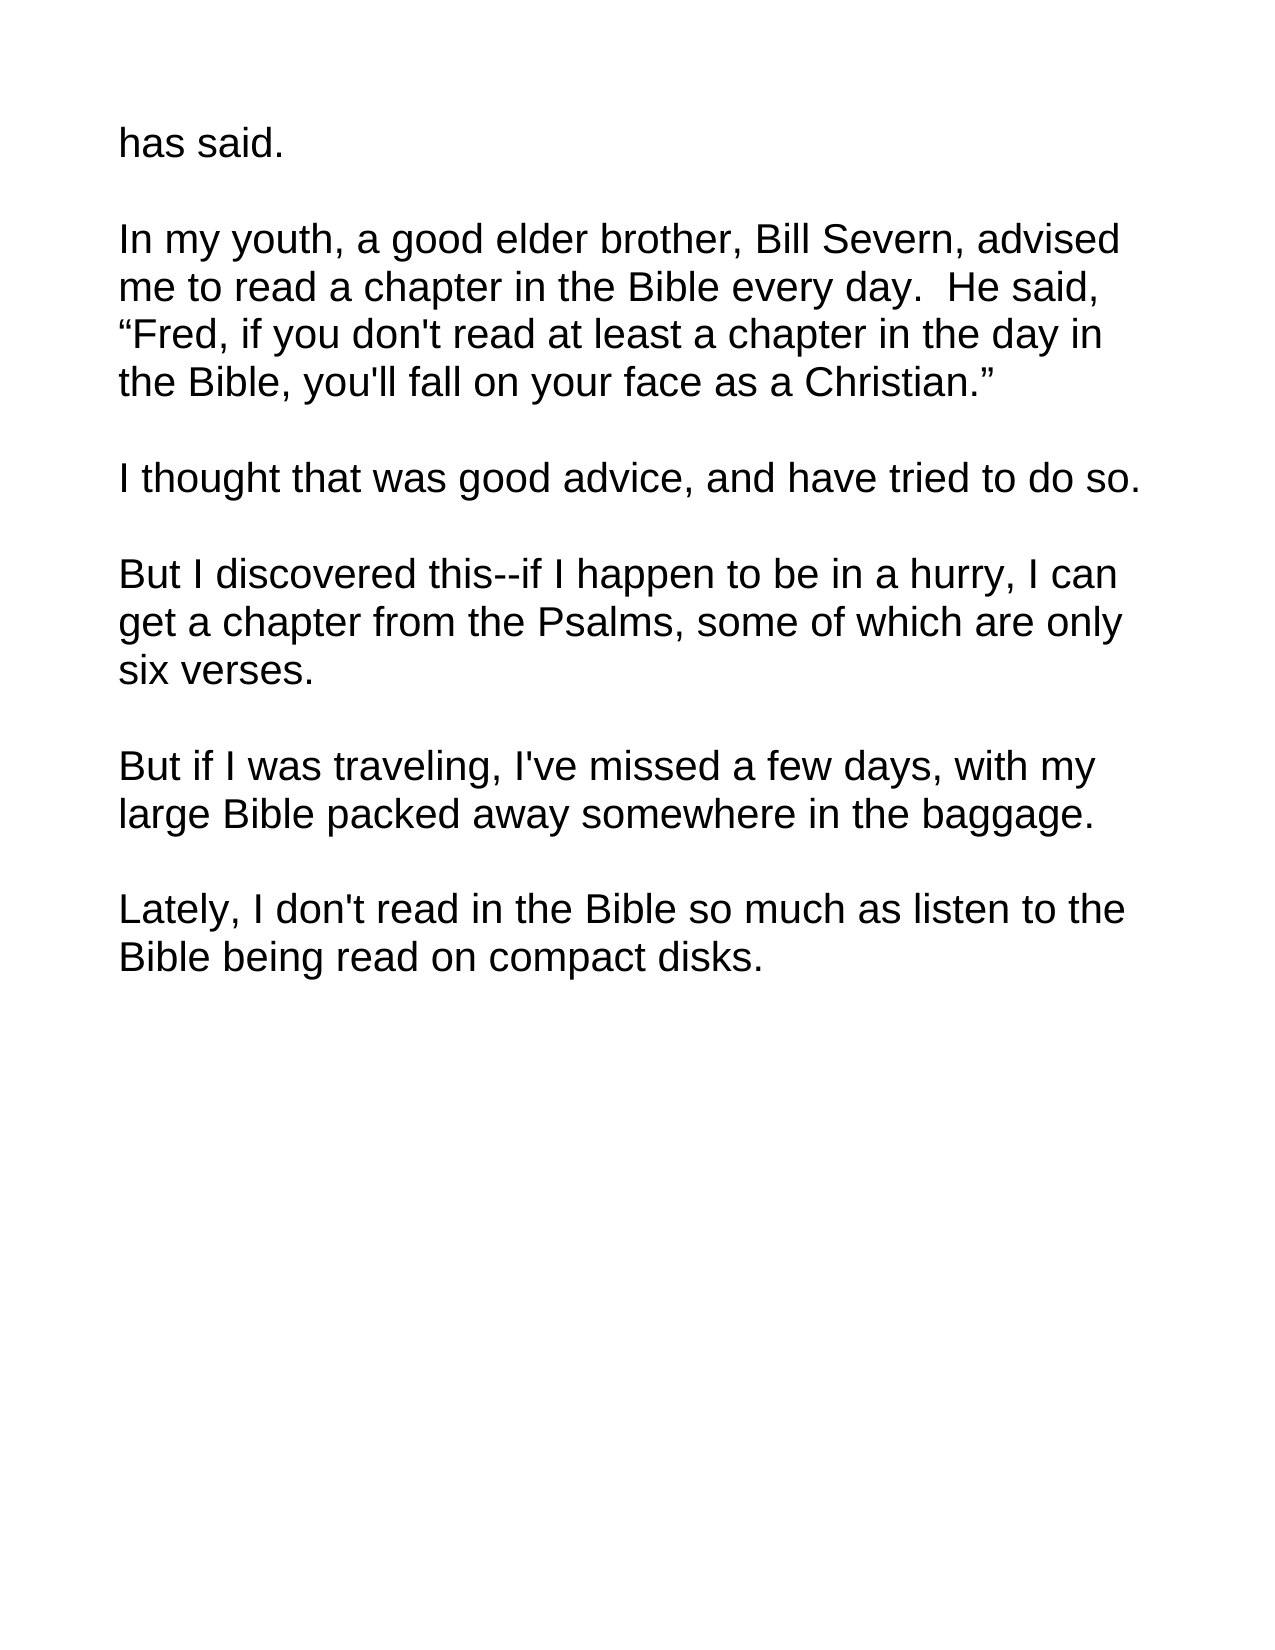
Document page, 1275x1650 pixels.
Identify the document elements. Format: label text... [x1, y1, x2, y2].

text But if I was traveling, I've missed a few days, with my large Bible packed away somewhere in the baggage. [118, 741, 1157, 837]
text Lately, I don't read in the Bible so much as listen to the Bible being read on compact disks. [118, 885, 1157, 981]
text I thought that was good advice, and have tried to do so. [118, 453, 1157, 501]
text has said. [118, 118, 1157, 166]
text In my youth, a good elder brother, Bill Severn, advised me to read a chapter in the Bible every day. He said, “Fred, if you don't read at least a chapter in the day in the Bible, you'll fall on your face as a Christian.” [118, 214, 1157, 406]
text But I discovered this--if I happen to be in a hurry, I can get a chapter from the Psalms, some of which are only six verses. [118, 549, 1157, 693]
